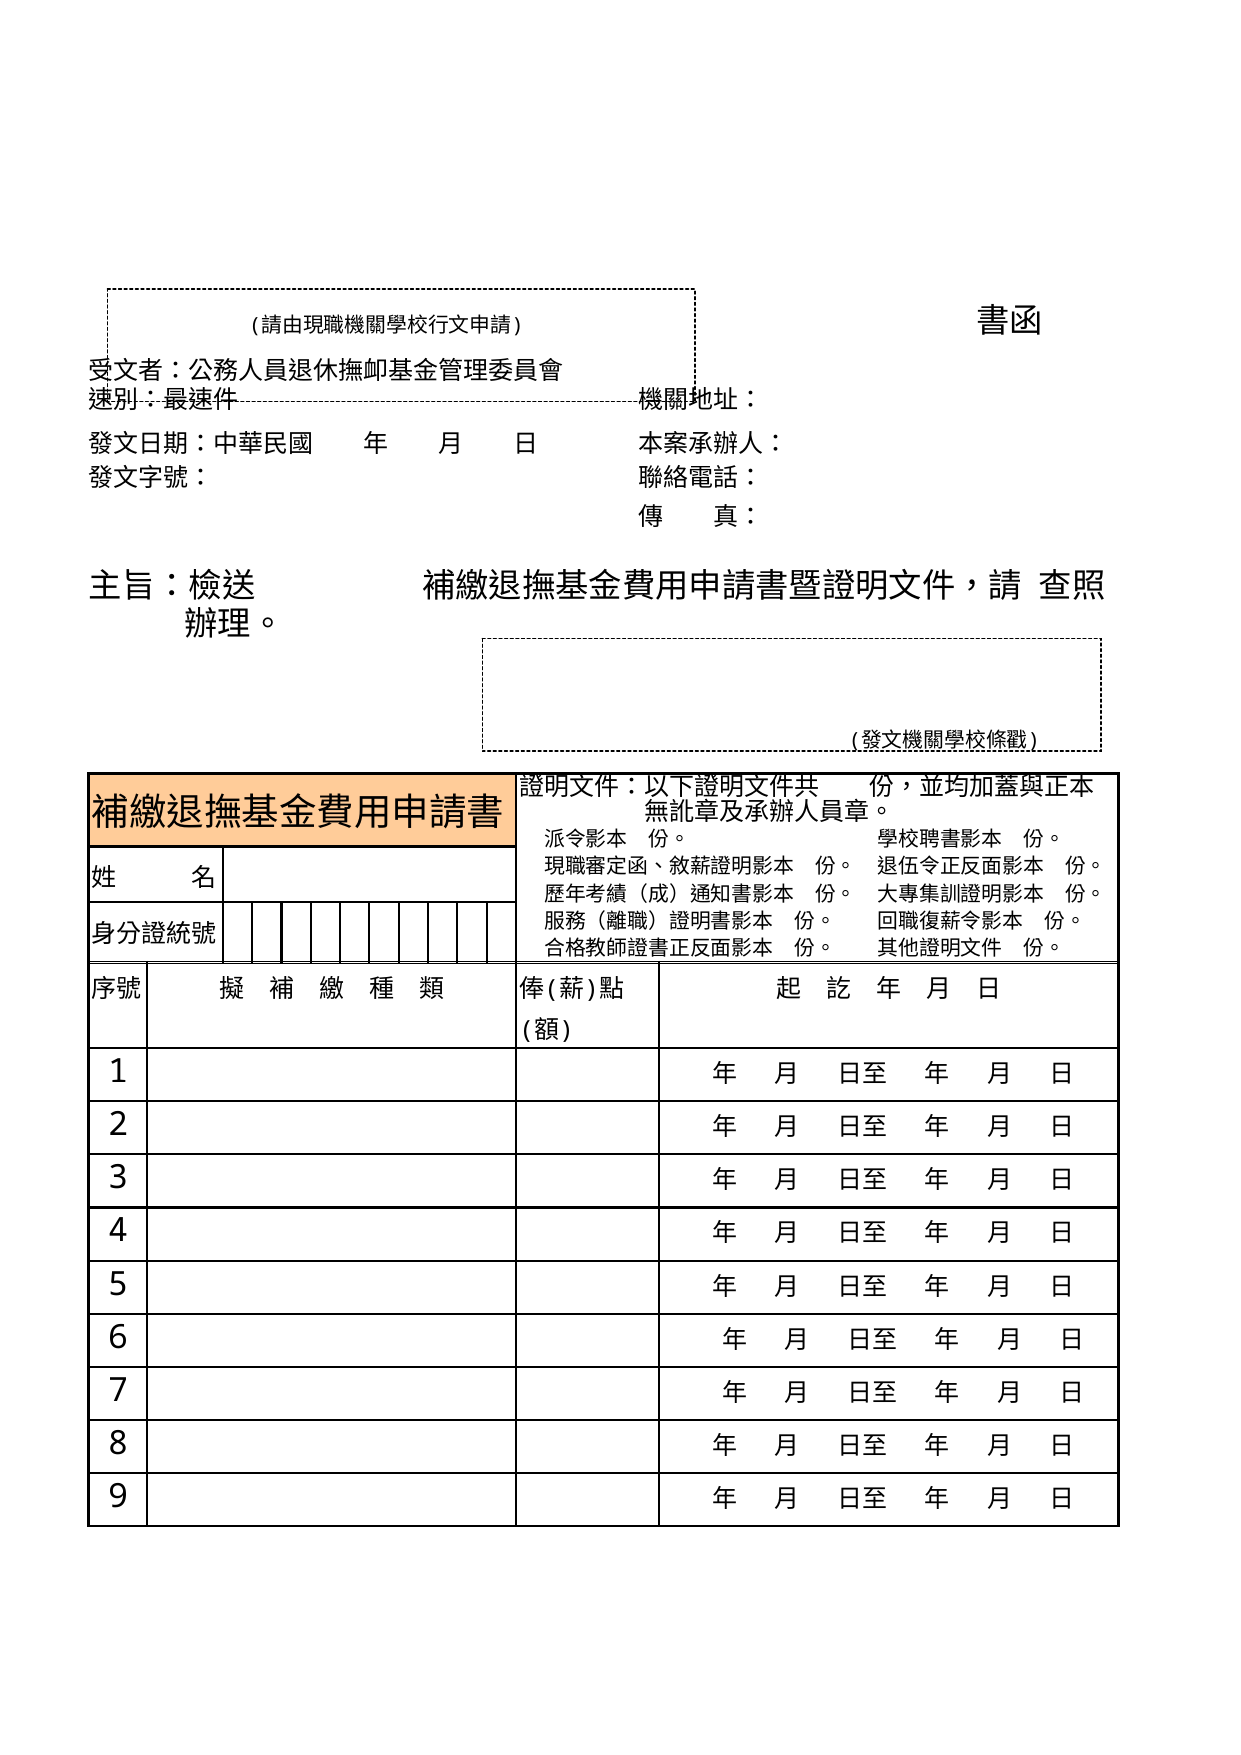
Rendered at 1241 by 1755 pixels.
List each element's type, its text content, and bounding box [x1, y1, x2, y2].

table_cell [224, 903, 251, 961]
table_cell [312, 903, 339, 961]
table_cell [400, 903, 427, 961]
table_cell 年 月 日至 年 月 日 [660, 1209, 1117, 1259]
table_cell [370, 903, 398, 961]
table_cell [341, 903, 368, 961]
text 傳 真： [101, 505, 1152, 530]
table_cell [517, 1209, 658, 1259]
table_cell 年 月 日至 年 月 日 [660, 1368, 1117, 1419]
table_cell 4 [90, 1209, 146, 1259]
table_cell 年 月 日至 年 月 日 [660, 1262, 1117, 1313]
table_cell [148, 1368, 515, 1419]
table_header 證明文件：以下證明文件共 份，並均加蓋與正本無訛章及承辦人員章。 派令影本 份。 學校聘書影本 份。 現職審定函、敘薪證明影本 份。 退伍令正反面影本 份。 歷年考績（成）通知書影本 份。 大專集訓證明影本 份。 服務（離職）證明書影本 份。 回職復薪令影本 份。 合格教師證書正反面影本 份。 其他證明文件 份。 [517, 775, 1117, 961]
text 發文字號： 聯絡電話： [89, 459, 1152, 493]
table_cell [517, 1421, 658, 1472]
table_cell [517, 1155, 658, 1206]
table_cell 年 月 日至 年 月 日 [660, 1474, 1117, 1525]
table_cell [148, 1421, 515, 1472]
table_cell 3 [90, 1155, 146, 1206]
table_header 補繳退撫基金費用申請書 [90, 775, 515, 845]
table_cell 8 [90, 1421, 146, 1472]
table_cell [517, 1262, 658, 1313]
text (請由現職機關學校行文申請) 書函 首頁 [695, 299, 1152, 341]
table_cell [148, 1262, 515, 1313]
text 主旨：檢送 補繳退撫基金費用申請書暨證明文件，請 查照 [89, 568, 1181, 605]
table_cell [148, 1315, 515, 1366]
table_cell 擬 補 繳 種 類 [148, 964, 515, 1047]
table_cell [517, 1368, 658, 1419]
text 辦理。 [182, 605, 1181, 643]
table_cell 年 月 日至 年 月 日 [660, 1049, 1117, 1100]
table_cell [458, 903, 486, 961]
text 受文者：公務人員退休撫卹基金管理委員會 [89, 341, 107, 379]
table_cell 7 [90, 1368, 146, 1419]
table_cell 6 [90, 1315, 146, 1366]
table_cell [517, 1315, 658, 1366]
text 發文日期：中華民國 年 月 日 本案承辦人： [89, 426, 1152, 459]
table_cell [148, 1474, 515, 1525]
table_cell [148, 1209, 515, 1259]
table_cell [148, 1102, 515, 1153]
table_cell [517, 1474, 658, 1525]
table_cell [148, 1155, 515, 1206]
text (發文機關學校條戳) [109, 718, 1152, 755]
table_cell [283, 903, 310, 961]
table_cell [517, 1049, 658, 1100]
text 速別：最速件 機關地址： [89, 389, 1152, 414]
table_cell [517, 1102, 658, 1153]
table_cell 起 訖 年 月 日 [660, 964, 1117, 1047]
table_cell 年 月 日至 年 月 日 [660, 1315, 1117, 1366]
table_cell 年 月 日至 年 月 日 [660, 1102, 1117, 1153]
table_cell 1 [90, 1049, 146, 1100]
table_cell 俸(薪)點(額) [517, 964, 658, 1047]
table_cell 年 月 日至 年 月 日 [660, 1421, 1117, 1472]
table_cell [429, 903, 456, 961]
table_cell 年 月 日至 年 月 日 [660, 1155, 1117, 1206]
table_cell 2 [90, 1102, 146, 1153]
table_cell [488, 903, 515, 961]
table_cell [224, 848, 515, 901]
table_cell [253, 903, 280, 961]
table_cell [148, 1049, 515, 1100]
table_cell 5 [90, 1262, 146, 1313]
text (請由現職機關學校行文申請) 書函 首頁 [89, 299, 107, 341]
table_cell 9 [90, 1474, 146, 1525]
table_cell 姓 名 [90, 848, 222, 901]
table_cell 序號 [90, 964, 146, 1047]
text 受文者：公務人員退休撫卹基金管理委員會 [695, 341, 1152, 389]
table_cell 身分證統號 [90, 903, 222, 961]
